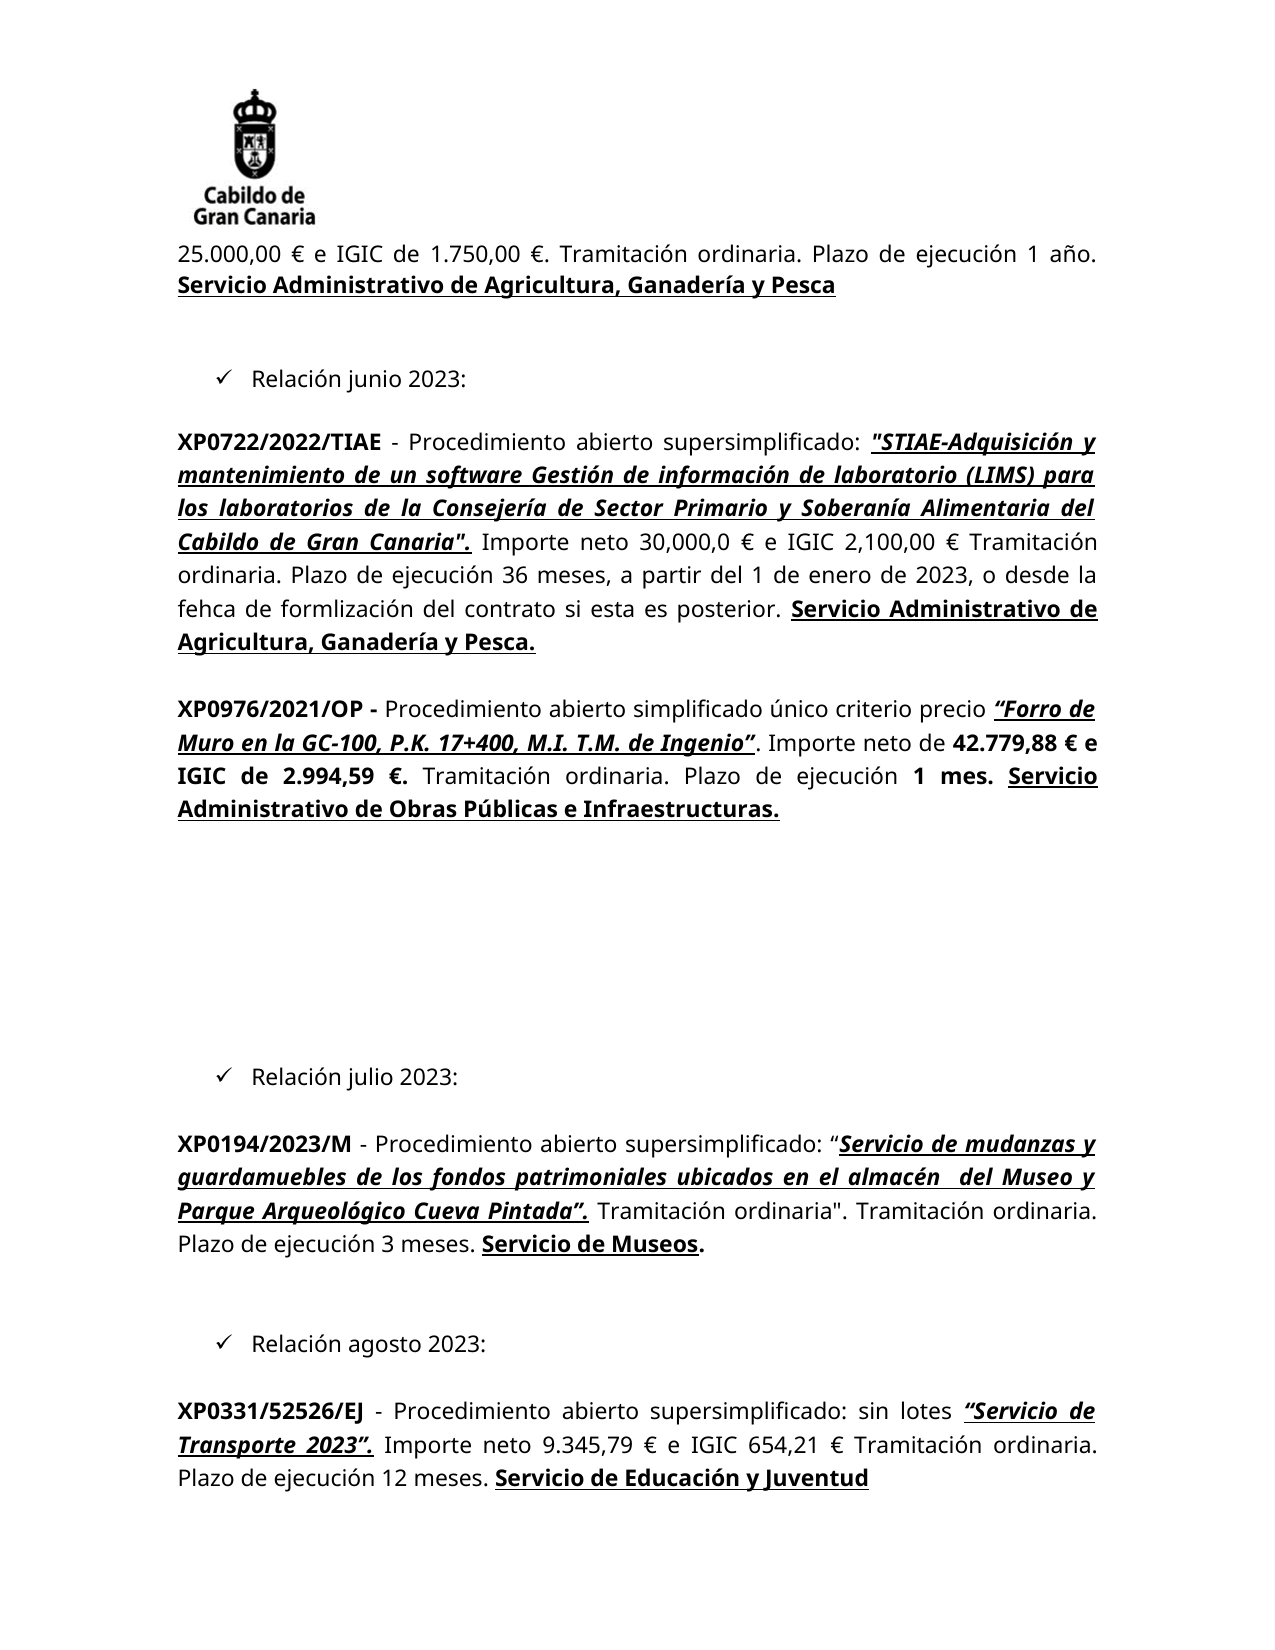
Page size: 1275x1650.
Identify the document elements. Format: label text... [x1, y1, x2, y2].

text XP0194/2023/M - Procedimiento abierto supersimplificado: “Servicio de mudanzas y guardamuebles de los fondos patrimoniales ubicados en el almacén del Museo y Parque Arqueológico Cueva Pintada”. Tramitación ordinaria". Tramitación ordinaria. Plazo de ejecución 3 meses. Servicio de Museos. [177, 1128, 1098, 1259]
text XP0722/2022/TIAE - Procedimiento abierto supersimplificado: "STIAE-Adquisición y mantenimiento de un software Gestión de información de laboratorio (LIMS) para los laboratorios de la Consejería de Sector Primario y Soberanía Alimentaria del Cabildo de Gran Canaria". Importe neto 30,000,0 € e IGIC 2,100,00 € Tramitación ordinaria. Plazo de ejecución 36 meses, a partir del 1 de enero de 2023, o desde la fehca de formlización del contrato si esta es posterior. Servicio Administrativo de Agricultura, Ganadería y Pesca. [177, 426, 1098, 657]
list Relación junio 2023: [177, 363, 1098, 394]
text 25.000,00 € e IGIC de 1.750,00 €. Tramitación ordinaria. Plazo de ejecución 1 año. Servicio Administrativo de Agricultura, Ganadería y Pesca [177, 238, 1098, 301]
text XP0331/52526/EJ - Procedimiento abierto supersimplificado: sin lotes “Servicio de Transporte 2023”. Importe neto 9.345,79 € e IGIC 654,21 € Tramitación ordinaria. Plazo de ejecución 12 meses. Servicio de Educación y Juventud [177, 1395, 1098, 1493]
list Relación agosto 2023: [177, 1328, 1098, 1359]
text XP0976/2021/OP - Procedimiento abierto simplificado único criterio precio “Forro de Muro en la GC-100, P.K. 17+400, M.I. T.M. de Ingenio”. Importe neto de 42.779,88 € e IGIC de 2.994,59 €. Tramitación ordinaria. Plazo de ejecución 1 mes. Servicio Administrativo de Obras Públicas e Infraestructuras. [177, 693, 1098, 824]
list Relación julio 2023: [177, 1061, 1098, 1092]
